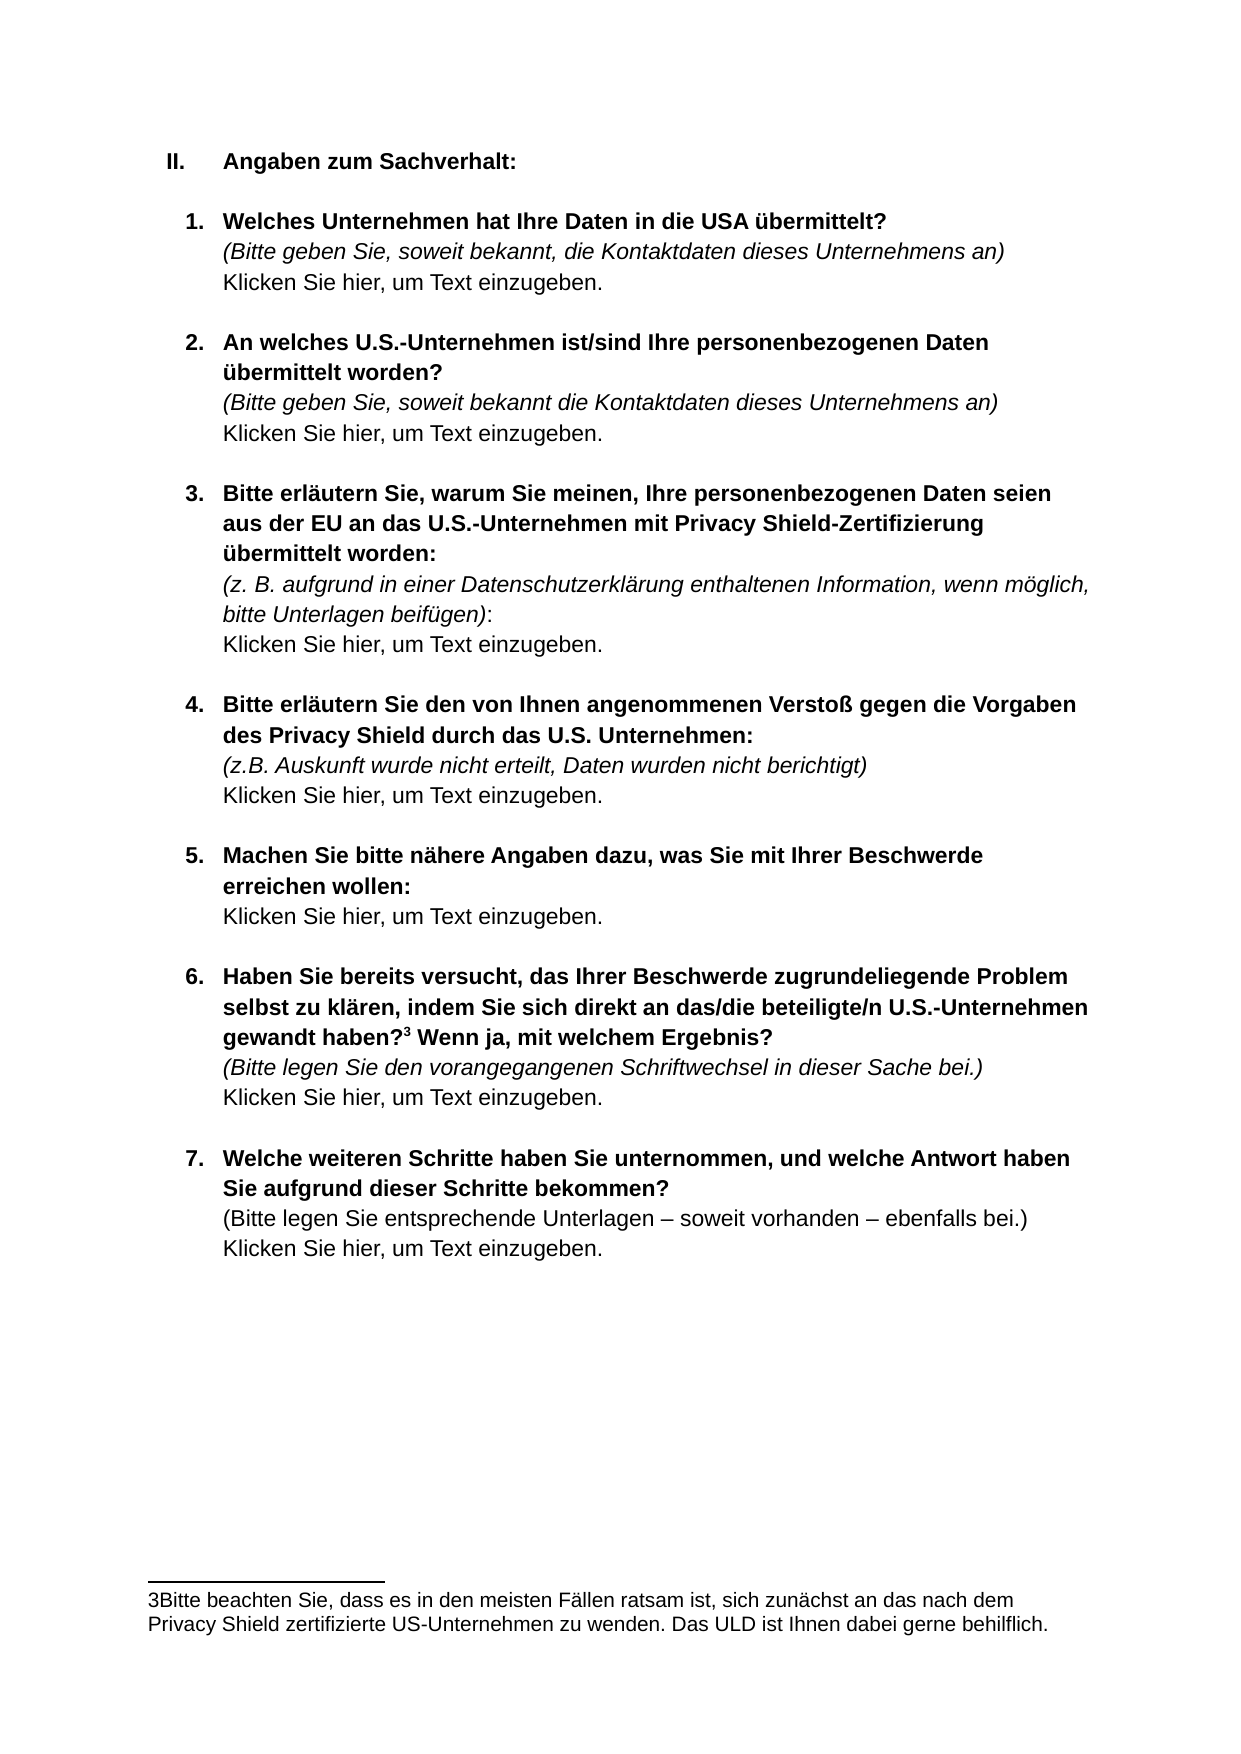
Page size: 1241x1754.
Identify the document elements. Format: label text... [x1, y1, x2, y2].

list Welches Unternehmen hat Ihre Daten in die USA übermittelt? (Bitte geben Sie, soweit bekannt, die Kontaktdaten dieses Unternehmens an) Klicken Sie hier, um Text einzugeben. [185, 208, 1093, 295]
list Machen Sie bitte nähere Angaben dazu, was Sie mit Ihrer Beschwerde erreichen wollen: Klicken Sie hier, um Text einzugeben. [185, 842, 1093, 929]
list Bitte beachten Sie, dass es in den meisten Fällen ratsam ist, sich zunächst an das nach dem [148, 1588, 1093, 1612]
list Bitte erläutern Sie, warum Sie meinen, Ihre personenbezogenen Daten seien aus der EU an das U.S.-Unternehmen mit Privacy Shield-Zertifizierung übermittelt worden: (z. B. aufgrund in einer Datenschutzerklärung enthaltenen Information, wenn möglich, bitte Unterlagen beifügen): Klicken Sie hier, um Text einzugeben. [185, 480, 1093, 657]
list Privacy Shield zertifizierte US-Unternehmen zu wenden. Das ULD ist Ihnen dabei gerne behilflich. [148, 1612, 1093, 1636]
list Haben Sie bereits versucht, das Ihrer Beschwerde zugrundeliegende Problem selbst zu klären, indem Sie sich direkt an das/die beteiligte/n U.S.-Unternehmen gewandt haben? Wenn ja, mit welchem Ergebnis? (Bitte legen Sie den vorangegangenen Schriftwechsel in dieser Sache bei.) Klicken Sie hier, um Text einzugeben. [185, 963, 1093, 1110]
list Bitte erläutern Sie den von Ihnen angenommenen Verstoß gegen die Vorgaben des Privacy Shield durch das U.S. Unternehmen: (z.B. Auskunft wurde nicht erteilt, Daten wurden nicht berichtigt) Klicken Sie hier, um Text einzugeben. [185, 691, 1093, 808]
list Welche weiteren Schritte haben Sie unternommen, und welche Antwort haben Sie aufgrund dieser Schritte bekommen? (Bitte legen Sie entsprechende Unterlagen – soweit vorhanden – ebenfalls bei.) Klicken Sie hier, um Text einzugeben. [185, 1144, 1093, 1261]
list An welches U.S.-Unternehmen ist/sind Ihre personenbezogenen Daten übermittelt worden? (Bitte geben Sie, soweit bekannt die Kontaktdaten dieses Unternehmens an) Klicken Sie hier, um Text einzugeben. [185, 329, 1093, 446]
list Angaben zum Sachverhalt: [185, 148, 1093, 174]
